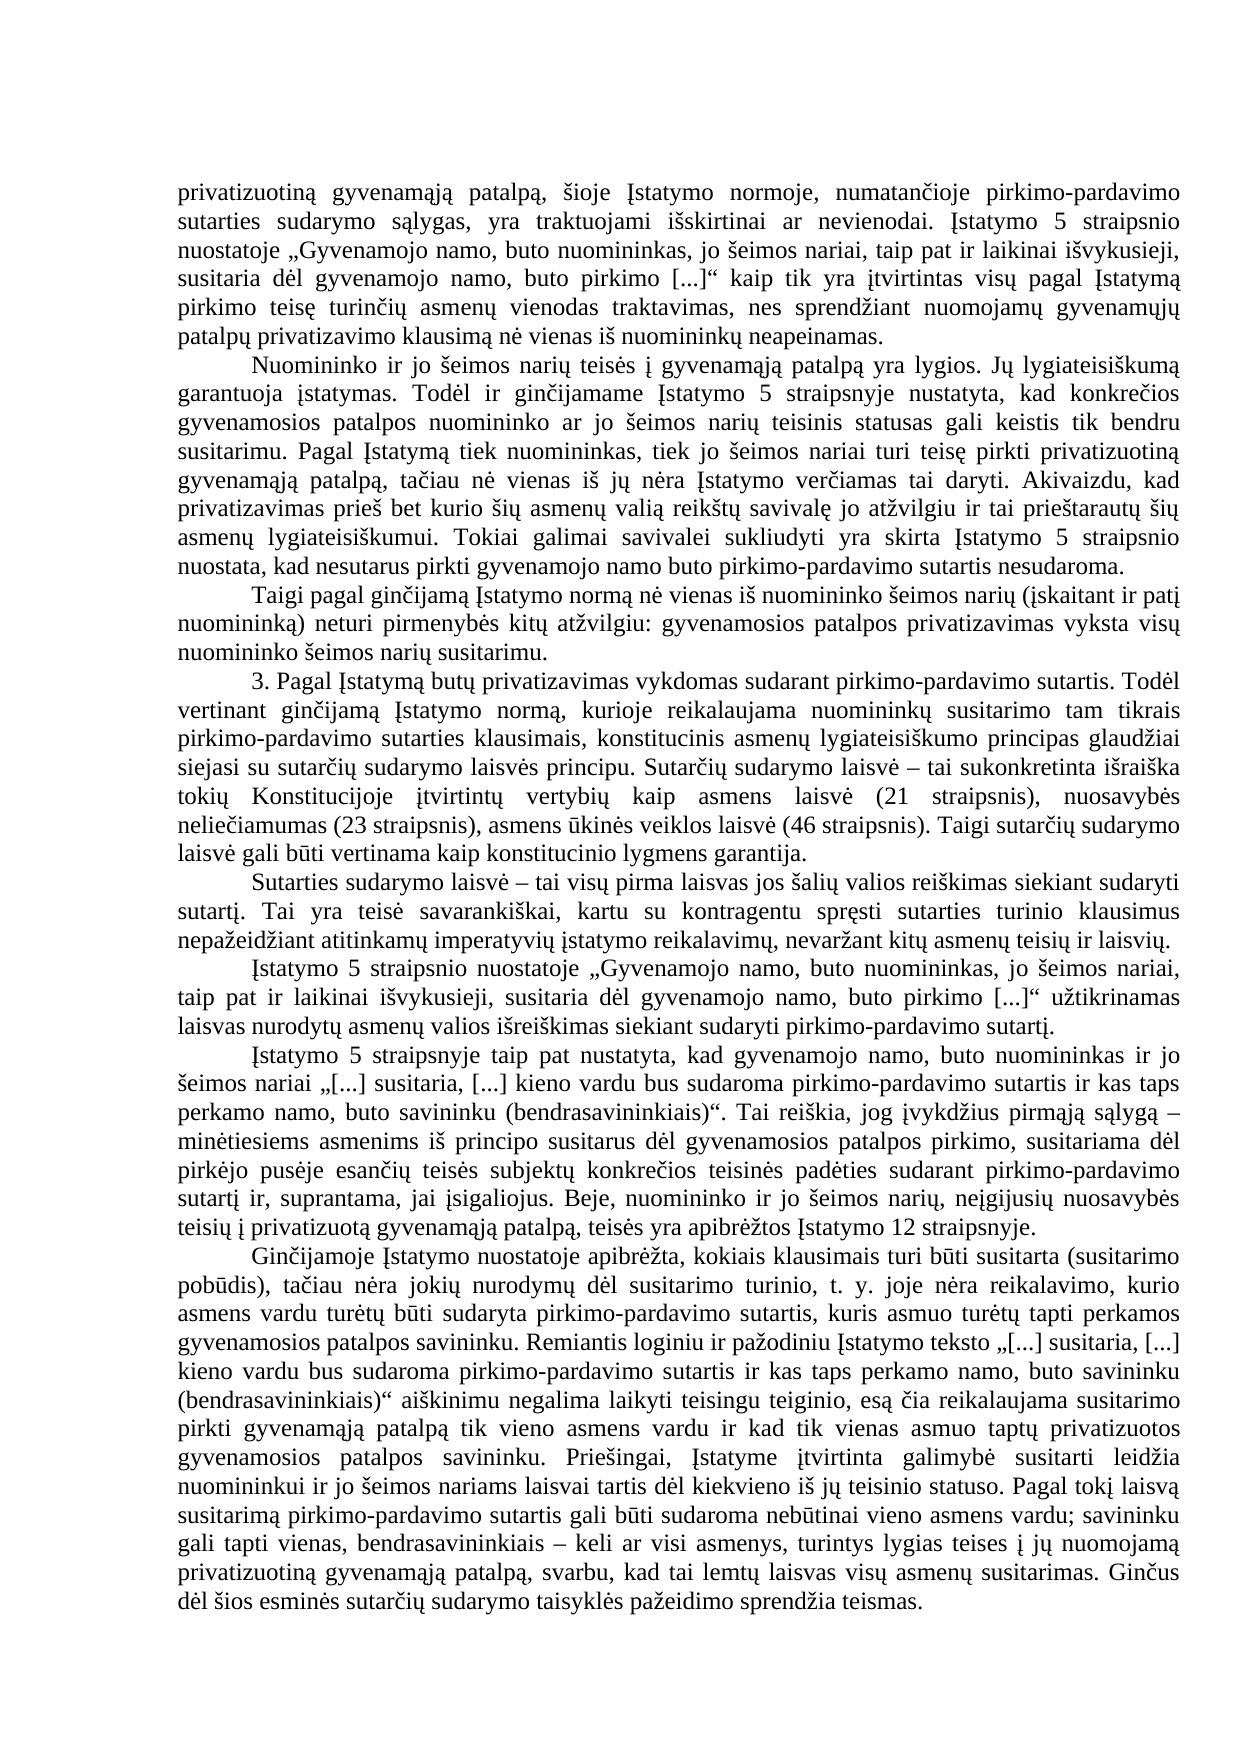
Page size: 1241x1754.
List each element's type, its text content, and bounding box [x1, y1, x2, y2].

text Taigi pagal ginčijamą Įstatymo normą nė vienas iš nuomininko šeimos narių (įskaitant ir patį nuomininką) neturi pirmenybės kitų atžvilgiu: gyvenamosios patalpos privatizavimas vyksta visų nuomininko šeimos narių susitarimu. [177, 580, 1181, 666]
text Įstatymo 5 straipsnio nuostatoje „Gyvenamojo namo, buto nuomininkas, jo šeimos nariai, taip pat ir laikinai išvykusieji, susitaria dėl gyvenamojo namo, buto pirkimo [...]“ užtikrinamas laisvas nurodytų asmenų valios išreiškimas siekiant sudaryti pirkimo-pardavimo sutartį. [177, 953, 1181, 1040]
text Ginčijamoje Įstatymo nuostatoje apibrėžta, kokiais klausimais turi būti susitarta (susitarimo pobūdis), tačiau nėra jokių nurodymų dėl susitarimo turinio, t. y. joje nėra reikalavimo, kurio asmens vardu turėtų būti sudaryta pirkimo-pardavimo sutartis, kuris asmuo turėtų tapti perkamos gyvenamosios patalpos savininku. Remiantis loginiu ir pažodiniu Įstatymo teksto „[...] susitaria, [...] kieno vardu bus sudaroma pirkimo-pardavimo sutartis ir kas taps perkamo namo, buto savininku (bendrasavininkiais)“ aiškinimu negalima laikyti teisingu teiginio, esą čia reikalaujama susitarimo pirkti gyvenamąją patalpą tik vieno asmens vardu ir kad tik vienas asmuo taptų privatizuotos gyvenamosios patalpos savininku. Priešingai, Įstatyme įtvirtinta galimybė susitarti leidžia nuomininkui ir jo šeimos nariams laisvai tartis dėl kiekvieno iš jų teisinio statuso. Pagal tokį laisvą susitarimą pirkimo-pardavimo sutartis gali būti sudaroma nebūtinai vieno asmens vardu; savininku gali tapti vienas, bendrasavininkiais – keli ar visi asmenys, turintys lygias teises į jų nuomojamą privatizuotiną gyvenamąją patalpą, svarbu, kad tai lemtų laisvas visų asmenų susitarimas. Ginčus dėl šios esminės sutarčių sudarymo taisyklės pažeidimo sprendžia teismas. [177, 1241, 1181, 1615]
text Nuomininko ir jo šeimos narių teisės į gyvenamąją patalpą yra lygios. Jų lygiateisiškumą garantuoja įstatymas. Todėl ir ginčijamame Įstatymo 5 straipsnyje nustatyta, kad konkrečios gyvenamosios patalpos nuomininko ar jo šeimos narių teisinis statusas gali keistis tik bendru susitarimu. Pagal Įstatymą tiek nuomininkas, tiek jo šeimos nariai turi teisę pirkti privatizuotiną gyvenamąją patalpą, tačiau nė vienas iš jų nėra Įstatymo verčiamas tai daryti. Akivaizdu, kad privatizavimas prieš bet kurio šių asmenų valią reikštų savivalę jo atžvilgiu ir tai prieštarautų šių asmenų lygiateisiškumui. Tokiai galimai savivalei sukliudyti yra skirta Įstatymo 5 straipsnio nuostata, kad nesutarus pirkti gyvenamojo namo buto pirkimo-pardavimo sutartis nesudaroma. [177, 350, 1181, 580]
text Įstatymo 5 straipsnyje taip pat nustatyta, kad gyvenamojo namo, buto nuomininkas ir jo šeimos nariai „[...] susitaria, [...] kieno vardu bus sudaroma pirkimo-pardavimo sutartis ir kas taps perkamo namo, buto savininku (bendrasavininkiais)“. Tai reiškia, jog įvykdžius pirmąją sąlygą – minėtiesiems asmenims iš principo susitarus dėl gyvenamosios patalpos pirkimo, susitariama dėl pirkėjo pusėje esančių teisės subjektų konkrečios teisinės padėties sudarant pirkimo-pardavimo sutartį ir, suprantama, jai įsigaliojus. Beje, nuomininko ir jo šeimos narių, neįgijusių nuosavybės teisių į privatizuotą gyvenamąją patalpą, teisės yra apibrėžtos Įstatymo 12 straipsnyje. [177, 1040, 1181, 1241]
text Sutarties sudarymo laisvė – tai visų pirma laisvas jos šalių valios reiškimas siekiant sudaryti sutartį. Tai yra teisė savarankiškai, kartu su kontragentu spręsti sutarties turinio klausimus nepažeidžiant atitinkamų imperatyvių įstatymo reikalavimų, nevaržant kitų asmenų teisių ir laisvių. [177, 867, 1181, 953]
text privatizuotiną gyvenamąją patalpą, šioje Įstatymo normoje, numatančioje pirkimo-pardavimo sutarties sudarymo sąlygas, yra traktuojami išskirtinai ar nevienodai. Įstatymo 5 straipsnio nuostatoje „Gyvenamojo namo, buto nuomininkas, jo šeimos nariai, taip pat ir laikinai išvykusieji, susitaria dėl gyvenamojo namo, buto pirkimo [...]“ kaip tik yra įtvirtintas visų pagal Įstatymą pirkimo teisę turinčių asmenų vienodas traktavimas, nes sprendžiant nuomojamų gyvenamųjų patalpų privatizavimo klausimą nė vienas iš nuomininkų neapeinamas. [177, 177, 1181, 350]
text 3. Pagal Įstatymą butų privatizavimas vykdomas sudarant pirkimo-pardavimo sutartis. Todėl vertinant ginčijamą Įstatymo normą, kurioje reikalaujama nuomininkų susitarimo tam tikrais pirkimo-pardavimo sutarties klausimais, konstitucinis asmenų lygiateisiškumo principas glaudžiai siejasi su sutarčių sudarymo laisvės principu. Sutarčių sudarymo laisvė – tai sukonkretinta išraiška tokių Konstitucijoje įtvirtintų vertybių kaip asmens laisvė (21 straipsnis), nuosavybės neliečiamumas (23 straipsnis), asmens ūkinės veiklos laisvė (46 straipsnis). Taigi sutarčių sudarymo laisvė gali būti vertinama kaip konstitucinio lygmens garantija. [177, 666, 1181, 867]
